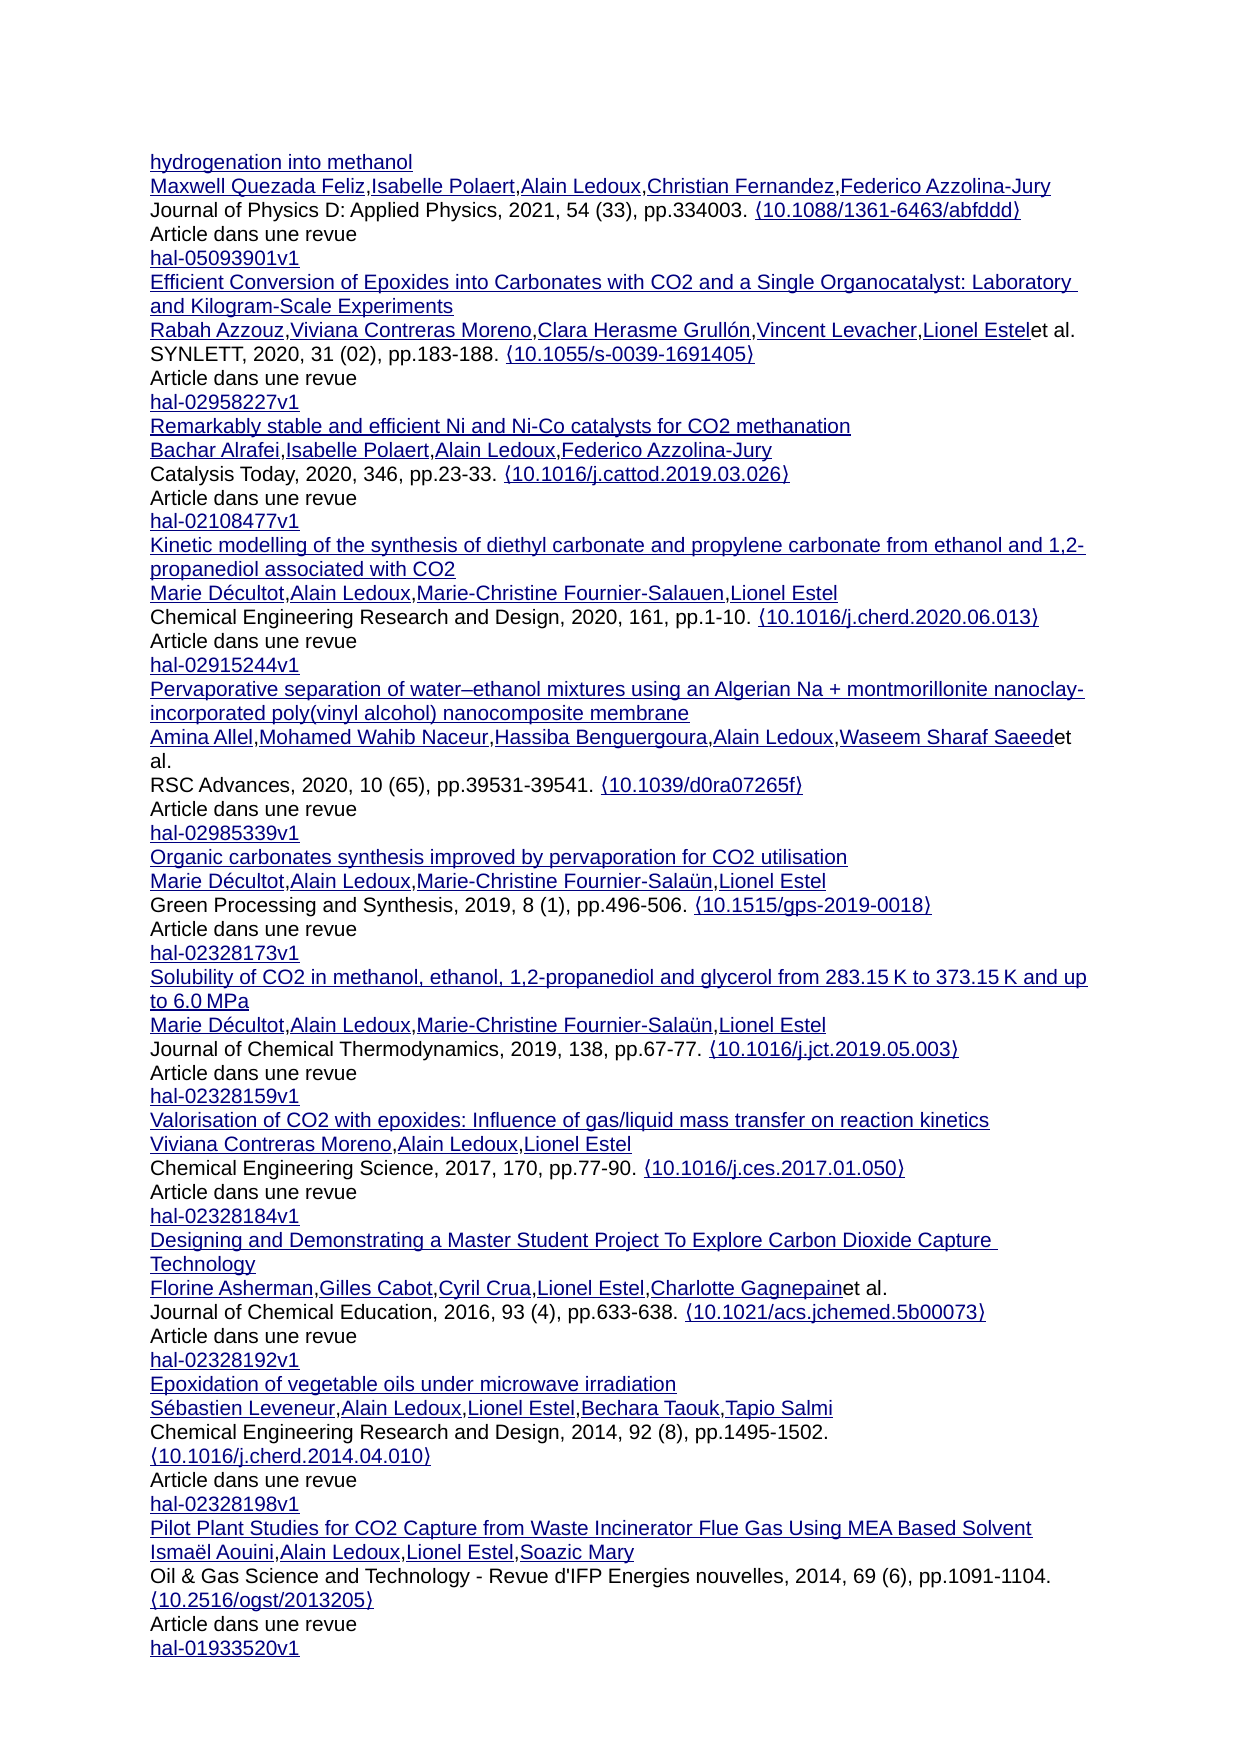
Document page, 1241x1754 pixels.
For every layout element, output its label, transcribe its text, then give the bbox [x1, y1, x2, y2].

table_cell Designing and Demonstrating a Master Student Project To Explore Carbon Dioxide Capture Technology Florine Asherman,Gilles Cabot,Cyril Crua,Lionel Estel,Charlotte Gagnepainet al. Journal of Chemical Education, 2016, 93 (4), pp.633-638. ⟨10.1021/acs.jchemed.5b00073⟩ Article dans une revue hal-02328192v1 [150, 1228, 1090, 1372]
table_cell Pilot Plant Studies for CO2 Capture from Waste Incinerator Flue Gas Using MEA Based Solvent Ismaël Aouini,Alain Ledoux,Lionel Estel,Soazic Mary Oil & Gas Science and Technology - Revue d'IFP Energies nouvelles, 2014, 69 (6), pp.1091-1104. ⟨10.2516/ogst/2013205⟩ Article dans une revue hal-01933520v1 [150, 1516, 1090, 1659]
table_cell Efficient Conversion of Epoxides into Carbonates with CO2 and a Single Organocatalyst: Laboratory and Kilogram-Scale Experiments Rabah Azzouz,Viviana Contreras Moreno,Clara Herasme Grullón,Vincent Levacher,Lionel Estelet al. SYNLETT, 2020, 31 (02), pp.183-188. ⟨10.1055/s-0039-1691405⟩ Article dans une revue hal-02958227v1 [150, 270, 1090, 413]
table_cell hydrogenation into methanol Maxwell Quezada Feliz,Isabelle Polaert,Alain Ledoux,Christian Fernandez,Federico Azzolina-Jury Journal of Physics D: Applied Physics, 2021, 54 (33), pp.334003. ⟨10.1088/1361-6463/abfddd⟩ Article dans une revue hal-05093901v1 [150, 150, 1090, 270]
table_cell Kinetic modelling of the synthesis of diethyl carbonate and propylene carbonate from ethanol and 1,2-propanediol associated with CO2 Marie Décultot,Alain Ledoux,Marie-Christine Fournier-Salauen,Lionel Estel Chemical Engineering Research and Design, 2020, 161, pp.1-10. ⟨10.1016/j.cherd.2020.06.013⟩ Article dans une revue hal-02915244v1 [150, 533, 1090, 677]
table_cell Epoxidation of vegetable oils under microwave irradiation Sébastien Leveneur,Alain Ledoux,Lionel Estel,Bechara Taouk,Tapio Salmi Chemical Engineering Research and Design, 2014, 92 (8), pp.1495-1502. ⟨10.1016/j.cherd.2014.04.010⟩ Article dans une revue hal-02328198v1 [150, 1372, 1090, 1516]
table_cell Remarkably stable and efficient Ni and Ni-Co catalysts for CO2 methanation Bachar Alrafei,Isabelle Polaert,Alain Ledoux,Federico Azzolina-Jury Catalysis Today, 2020, 346, pp.23-33. ⟨10.1016/j.cattod.2019.03.026⟩ Article dans une revue hal-02108477v1 [150, 414, 1090, 533]
table_cell Valorisation of CO2 with epoxides: Influence of gas/liquid mass transfer on reaction kinetics Viviana Contreras Moreno,Alain Ledoux,Lionel Estel Chemical Engineering Science, 2017, 170, pp.77-90. ⟨10.1016/j.ces.2017.01.050⟩ Article dans une revue hal-02328184v1 [150, 1108, 1090, 1228]
table_cell Organic carbonates synthesis improved by pervaporation for CO2 utilisation Marie Décultot,Alain Ledoux,Marie-Christine Fournier-Salaün,Lionel Estel Green Processing and Synthesis, 2019, 8 (1), pp.496-506. ⟨10.1515/gps-2019-0018⟩ Article dans une revue hal-02328173v1 [150, 845, 1090, 964]
table_cell Pervaporative separation of water–ethanol mixtures using an Algerian Na + montmorillonite nanoclay-incorporated poly(vinyl alcohol) nanocomposite membrane Amina Allel,Mohamed Wahib Naceur,Hassiba Benguergoura,Alain Ledoux,Waseem Sharaf Saeedet al. RSC Advances, 2020, 10 (65), pp.39531-39541. ⟨10.1039/d0ra07265f⟩ Article dans une revue hal-02985339v1 [150, 677, 1090, 845]
table_cell Solubility of CO2 in methanol, ethanol, 1,2-propanediol and glycerol from 283.15 K to 373.15 K and up to 6.0 MPa Marie Décultot,Alain Ledoux,Marie-Christine Fournier-Salaün,Lionel Estel Journal of Chemical Thermodynamics, 2019, 138, pp.67-77. ⟨10.1016/j.jct.2019.05.003⟩ Article dans une revue hal-02328159v1 [150, 965, 1090, 1108]
